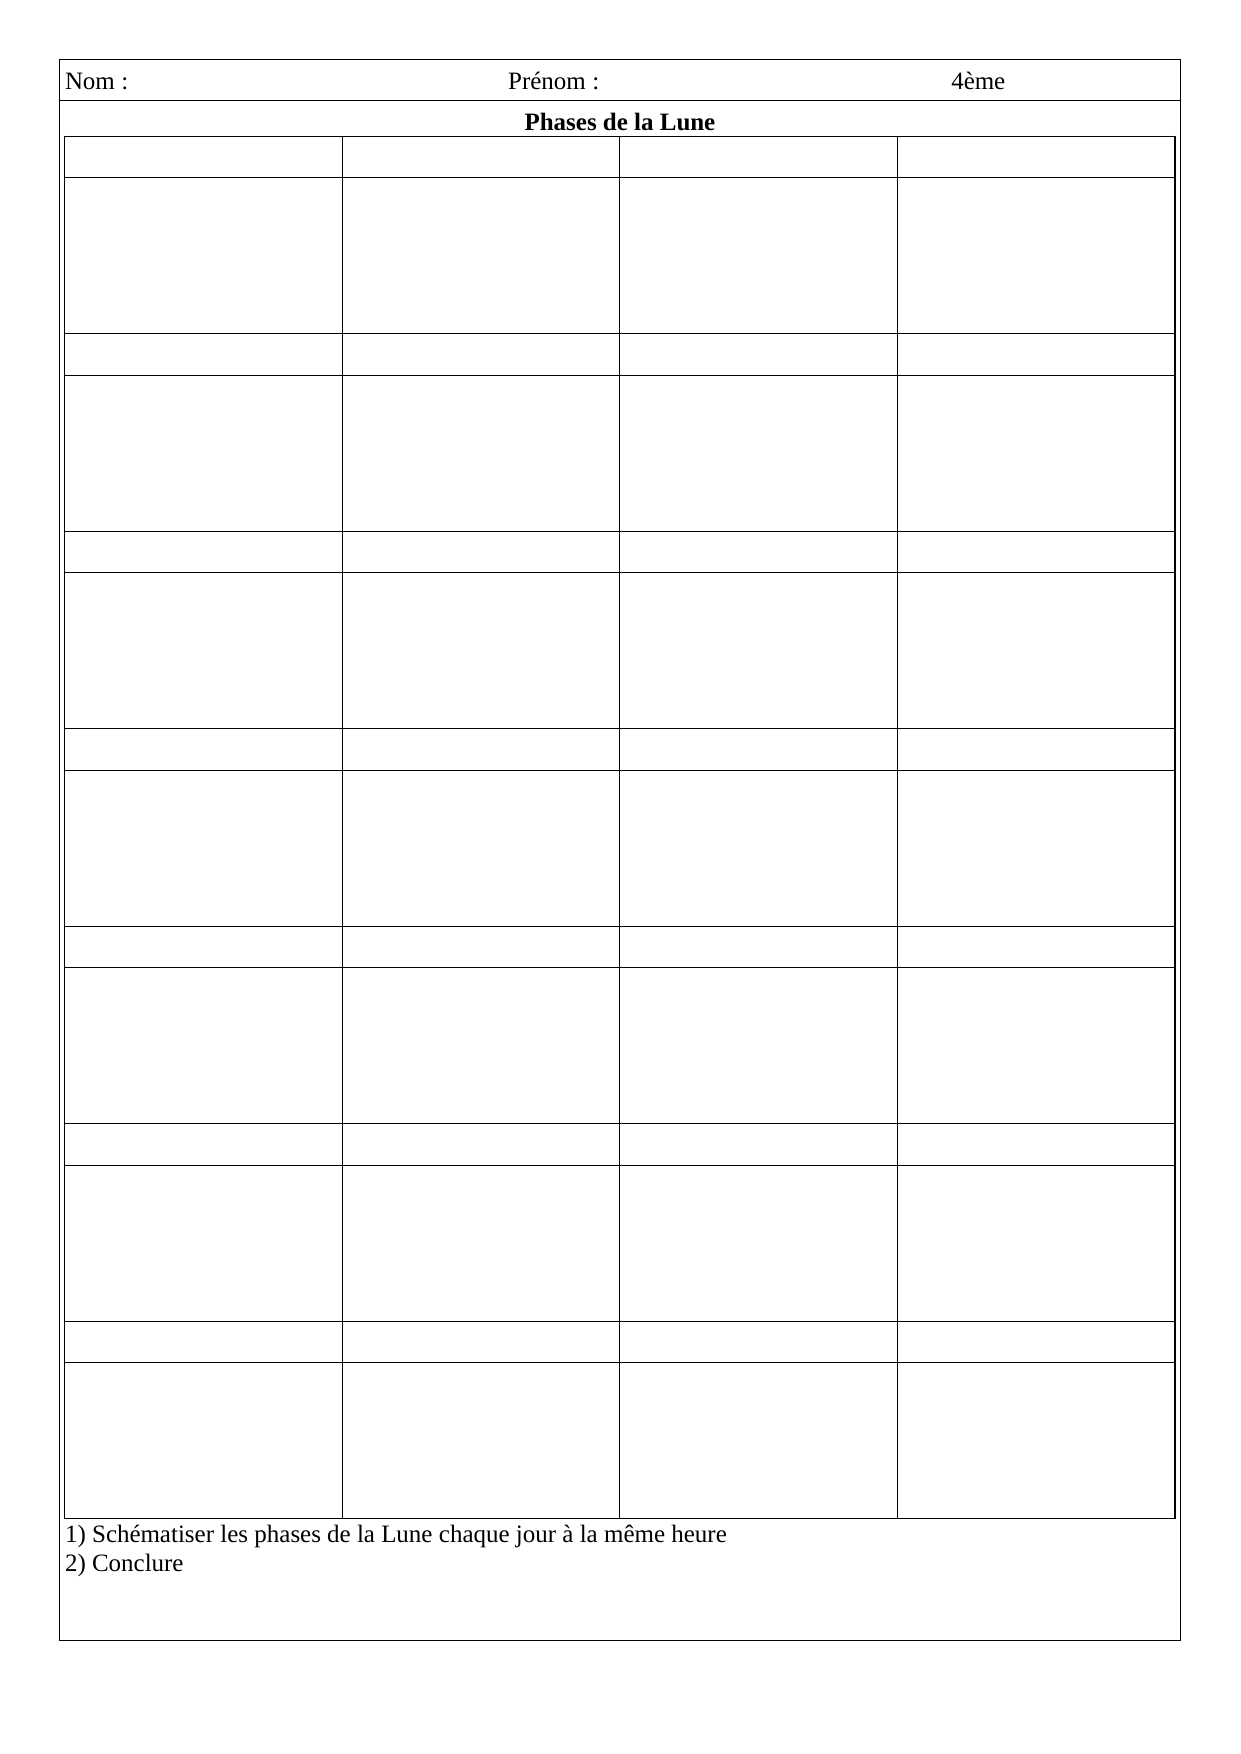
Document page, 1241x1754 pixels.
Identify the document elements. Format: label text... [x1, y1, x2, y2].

table_header [343, 137, 619, 177]
table_header [65, 137, 342, 177]
table_cell [620, 729, 897, 769]
table_cell [620, 376, 897, 531]
table_cell [343, 573, 619, 728]
table_cell [898, 771, 1174, 926]
table_cell [898, 573, 1174, 728]
table_cell [343, 927, 619, 967]
table_cell [898, 178, 1174, 333]
table_cell [343, 771, 619, 926]
table_cell [65, 1363, 342, 1518]
table_cell [620, 1166, 897, 1321]
table_cell [898, 1124, 1174, 1164]
table_cell [343, 1166, 619, 1321]
table_cell [343, 1322, 619, 1362]
table_cell [620, 927, 897, 967]
table_cell [898, 1166, 1174, 1321]
table_header [898, 137, 1174, 177]
table_cell Phases de la Lune 1) Schématiser les phases de la Lune chaque jour à la même heure 2) Conclure [60, 101, 1180, 1640]
table_cell [65, 376, 342, 531]
table_cell [65, 178, 342, 333]
table_cell [343, 729, 619, 769]
table_cell [65, 573, 342, 728]
table_cell [620, 968, 897, 1123]
table_cell [343, 1363, 619, 1518]
table_header Nom : Prénom : 4ème [60, 60, 1180, 100]
table_cell [898, 376, 1174, 531]
table_cell [898, 729, 1174, 769]
table_cell [620, 532, 897, 572]
table_header [620, 137, 897, 177]
table_cell [65, 334, 342, 374]
table_cell [898, 334, 1174, 374]
table_cell [620, 1363, 897, 1518]
table_cell [65, 1322, 342, 1362]
table_cell [620, 334, 897, 374]
table_cell [65, 1124, 342, 1164]
table_cell [65, 927, 342, 967]
table_cell [65, 968, 342, 1123]
table_cell [343, 968, 619, 1123]
table_cell [898, 1363, 1174, 1518]
table_cell [343, 376, 619, 531]
table_cell [620, 1124, 897, 1164]
table_cell [620, 573, 897, 728]
table_cell [898, 532, 1174, 572]
table_cell [65, 771, 342, 926]
table_cell [620, 178, 897, 333]
table_cell [620, 771, 897, 926]
table_cell [898, 968, 1174, 1123]
table_cell [620, 1322, 897, 1362]
table_cell [343, 334, 619, 374]
table_cell [343, 178, 619, 333]
table_cell [898, 1322, 1174, 1362]
table_cell [65, 532, 342, 572]
table_cell [343, 532, 619, 572]
table_cell [898, 927, 1174, 967]
table_cell [343, 1124, 619, 1164]
table_cell [65, 729, 342, 769]
table_cell [65, 1166, 342, 1321]
